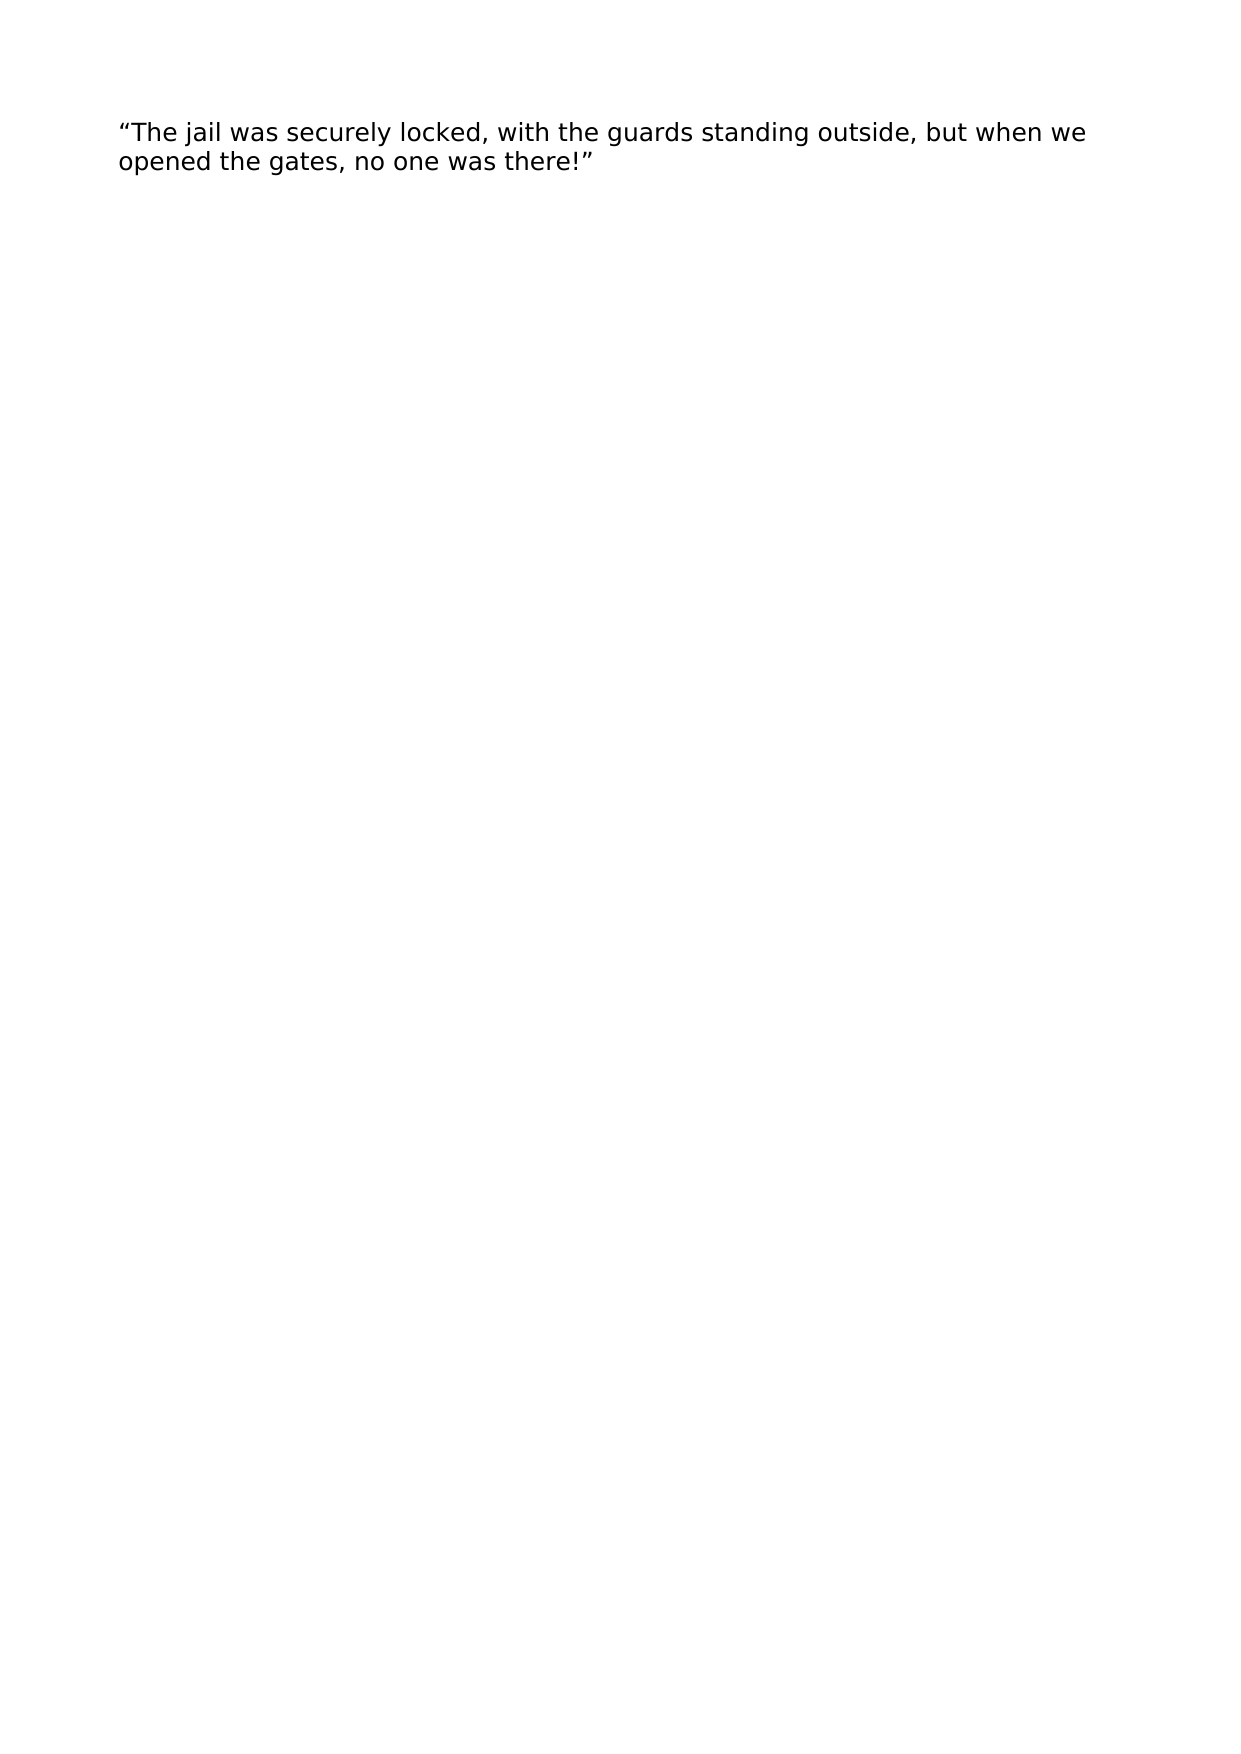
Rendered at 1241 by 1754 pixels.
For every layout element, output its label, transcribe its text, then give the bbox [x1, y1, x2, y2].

text “The jail was securely locked, with the guards standing outside, but when we opened the gates, no one was there!” [118, 118, 1122, 176]
